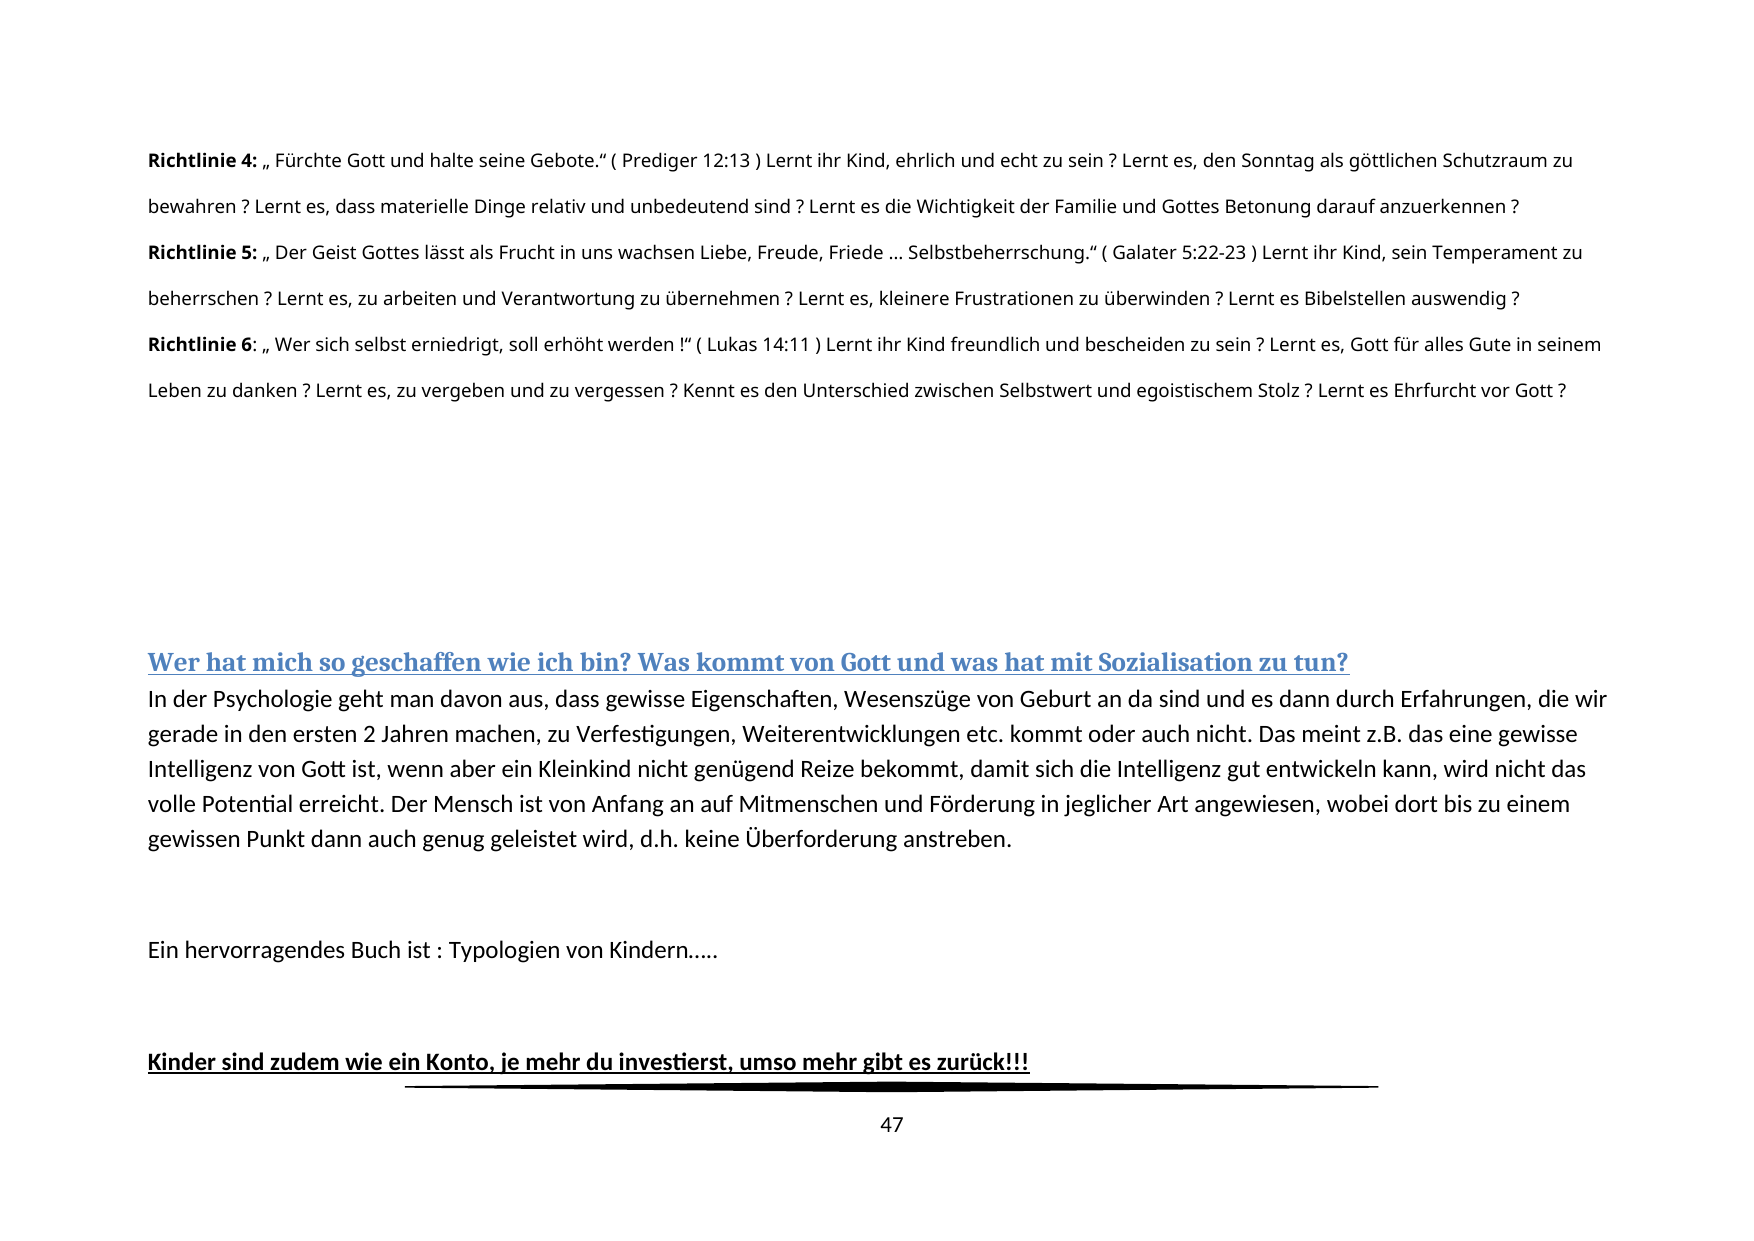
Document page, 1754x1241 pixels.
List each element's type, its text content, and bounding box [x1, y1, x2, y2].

subtitle Wer hat mich so geschaffen wie ich bin? Was kommt von Gott und was hat mit Sozialisation zu tun? [148, 647, 1636, 678]
text Richtlinie 4: „ Fürchte Gott und halte seine Gebote.“ ( Prediger 12:13 ) Lernt ihr Kind, ehrlich und echt zu sein ? Lernt es, den Sonntag als göttlichen Schutzraum zu bewahren ? Lernt es, dass materielle Dinge relativ und unbedeutend sind ? Lernt es die Wichtigkeit der Familie und Gottes Betonung darauf anzuerkennen ? Richtlinie 5: „ Der Geist Gottes lässt als Frucht in uns wachsen Liebe, Freude, Friede … Selbstbeherrschung.“ ( Galater 5:22-23 ) Lernt ihr Kind, sein Temperament zu beherrschen ? Lernt es, zu arbeiten und Verantwortung zu übernehmen ? Lernt es, kleinere Frustrationen zu überwinden ? Lernt es Bibelstellen auswendig ? Richtlinie 6: „ Wer sich selbst erniedrigt, soll erhöht werden !“ ( Lukas 14:11 ) Lernt ihr Kind freundlich und bescheiden zu sein ? Lernt es, Gott für alles Gute in seinem Leben zu danken ? Lernt es, zu vergeben und zu vergessen ? Kennt es den Unterschied zwischen Selbstwert und egoistischem Stolz ? Lernt es Ehrfurcht vor Gott ? [148, 148, 1636, 403]
text Kinder sind zudem wie ein Konto, je mehr du investierst, umso mehr gibt es zurück!!! [148, 1046, 1636, 1077]
text Ein hervorragendes Buch ist : Typologien von Kindern….. [148, 935, 1636, 965]
text In der Psychologie geht man davon aus, dass gewisse Eigenschaften, Wesenszüge von Geburt an da sind und es dann durch Erfahrungen, die wir gerade in den ersten 2 Jahren machen, zu Verfestigungen, Weiterentwicklungen etc. kommt oder auch nicht. Das meint z.B. das eine gewisse Intelligenz von Gott ist, wenn aber ein Kleinkind nicht genügend Reize bekommt, damit sich die Intelligenz gut entwickeln kann, wird nicht das volle Potential erreicht. Der Mensch ist von Anfang an auf Mitmenschen und Förderung in jeglicher Art angewiesen, wobei dort bis zu einem gewissen Punkt dann auch genug geleistet wird, d.h. keine Überforderung anstreben. [148, 683, 1636, 853]
